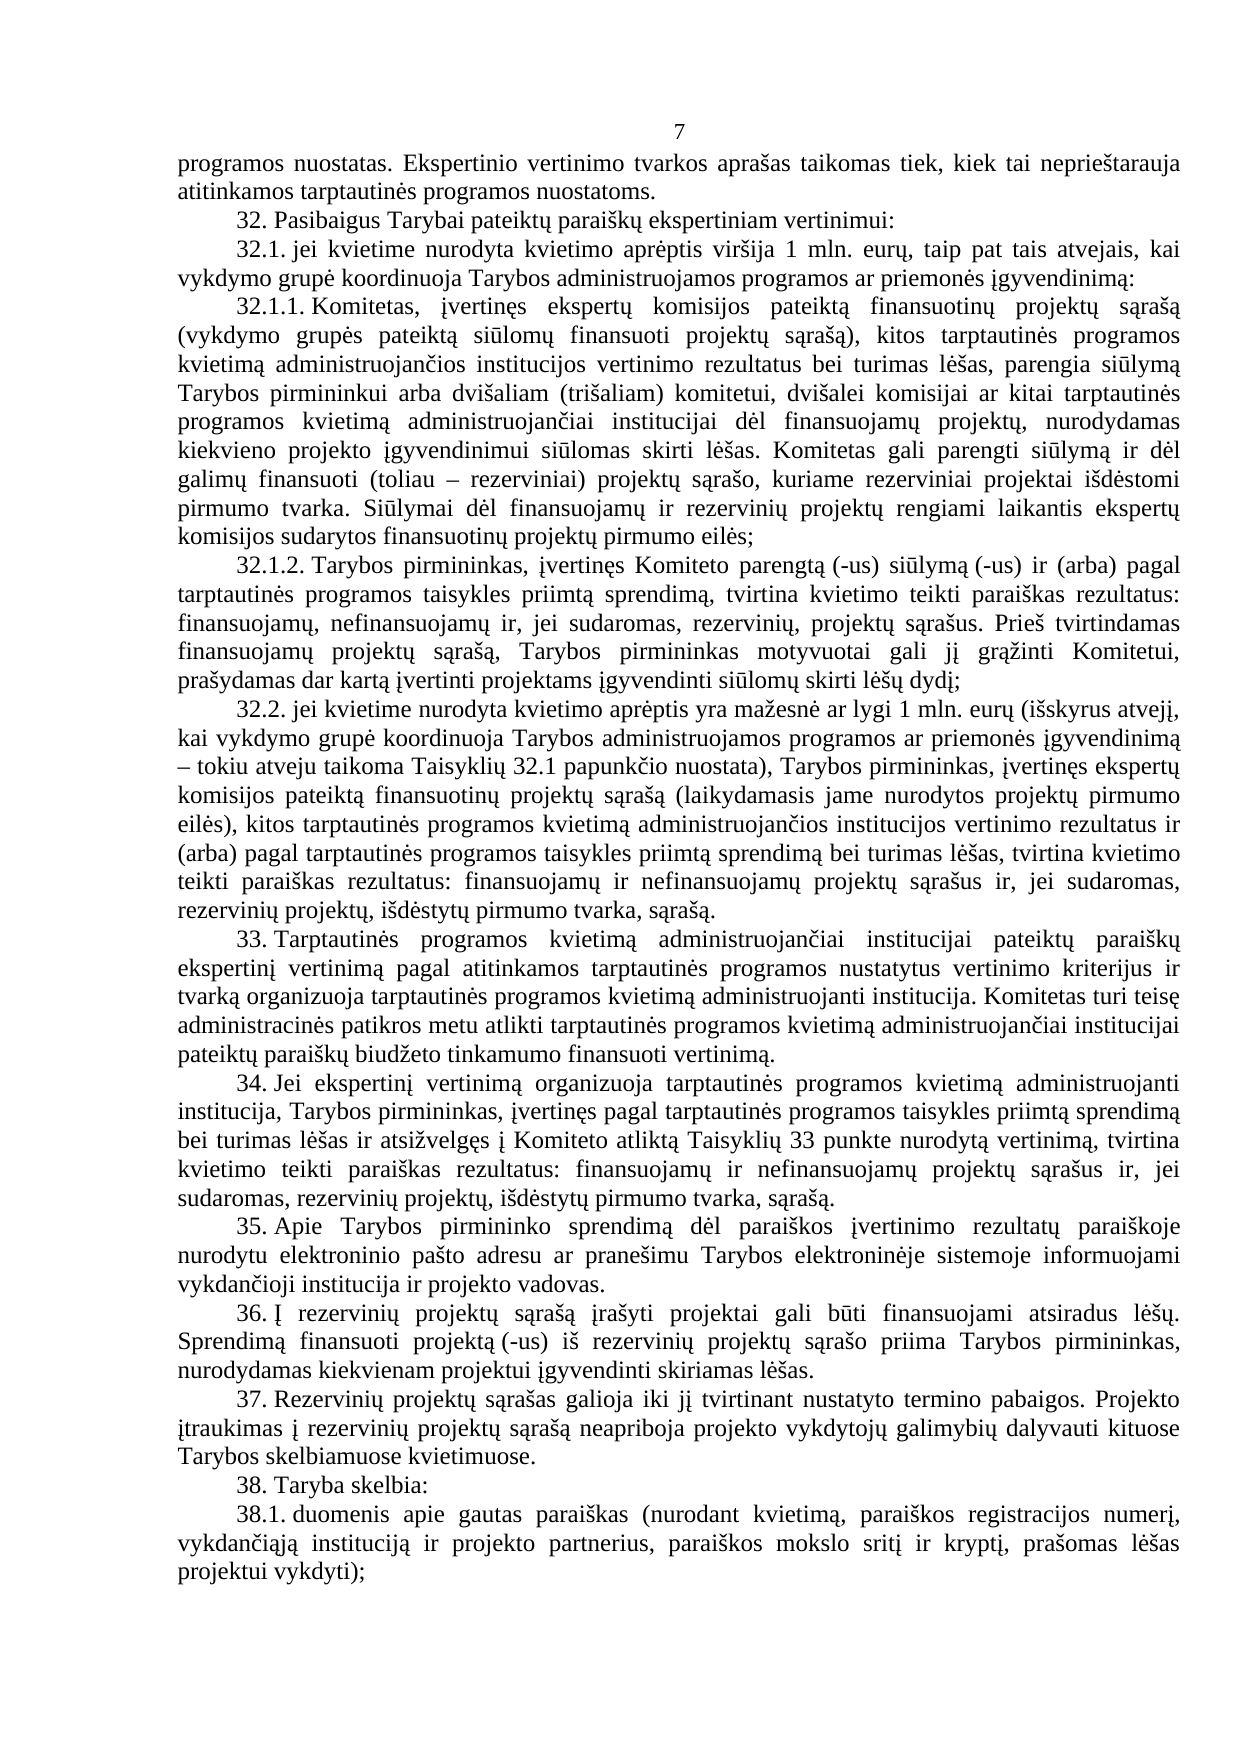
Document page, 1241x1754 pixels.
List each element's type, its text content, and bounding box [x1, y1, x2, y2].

text 33. Tarptautinės programos kvietimą administruojančiai institucijai pateiktų paraiškų ekspertinį vertinimą pagal atitinkamos tarptautinės programos nustatytus vertinimo kriterijus ir tvarką organizuoja tarptautinės programos kvietimą administruojanti institucija. Komitetas turi teisę administracinės patikros metu atlikti tarptautinės programos kvietimą administruojančiai institucijai pateiktų paraiškų biudžeto tinkamumo finansuoti vertinimą. [177, 924, 1181, 1068]
text 34. Jei ekspertinį vertinimą organizuoja tarptautinės programos kvietimą administruojanti institucija, Tarybos pirmininkas, įvertinęs pagal tarptautinės programos taisykles priimtą sprendimą bei turimas lėšas ir atsižvelgęs į Komiteto atliktą Taisyklių 33 punkte nurodytą vertinimą, tvirtina kvietimo teikti paraiškas rezultatus: finansuojamų ir nefinansuojamų projektų sąrašus ir, jei sudaromas, rezervinių projektų, išdėstytų pirmumo tvarka, sąrašą. [177, 1068, 1181, 1211]
text 32.1. jei kvietime nurodyta kvietimo aprėptis viršija 1 mln. eurų, taip pat tais atvejais, kai vykdymo grupė koordinuoja Tarybos administruojamos programos ar priemonės įgyvendinimą: [177, 234, 1181, 291]
text 32.1.2. Tarybos pirmininkas, įvertinęs Komiteto parengtą (-us) siūlymą (-us) ir (arba) pagal tarptautinės programos taisykles priimtą sprendimą, tvirtina kvietimo teikti paraiškas rezultatus: finansuojamų, nefinansuojamų ir, jei sudaromas, rezervinių, projektų sąrašus. Prieš tvirtindamas finansuojamų projektų sąrašą, Tarybos pirmininkas motyvuotai gali jį grąžinti Komitetui, prašydamas dar kartą įvertinti projektams įgyvendinti siūlomų skirti lėšų dydį; [177, 550, 1181, 694]
text 35. Apie Tarybos pirmininko sprendimą dėl paraiškos įvertinimo rezultatų paraiškoje nurodytu elektroninio pašto adresu ar pranešimu Tarybos elektroninėje sistemoje informuojami vykdančioji institucija ir projekto vadovas. [177, 1211, 1181, 1298]
text programos nuostatas. Ekspertinio vertinimo tvarkos aprašas taikomas tiek, kiek tai neprieštarauja atitinkamos tarptautinės programos nuostatoms. [177, 148, 1181, 205]
text 38.1. duomenis apie gautas paraiškas (nurodant kvietimą, paraiškos registracijos numerį, vykdančiąją instituciją ir projekto partnerius, paraiškos mokslo sritį ir kryptį, prašomas lėšas projektui vykdyti); [177, 1499, 1181, 1585]
text 36. Į rezervinių projektų sąrašą įrašyti projektai gali būti finansuojami atsiradus lėšų. Sprendimą finansuoti projektą (-us) iš rezervinių projektų sąrašo priima Tarybos pirmininkas, nurodydamas kiekvienam projektui įgyvendinti skiriamas lėšas. [177, 1298, 1181, 1384]
text 37. Rezervinių projektų sąrašas galioja iki jį tvirtinant nustatyto termino pabaigos. Projekto įtraukimas į rezervinių projektų sąrašą neapriboja projekto vykdytojų galimybių dalyvauti kituose Tarybos skelbiamuose kvietimuose. [177, 1384, 1181, 1470]
text 32.1.1. Komitetas, įvertinęs ekspertų komisijos pateiktą finansuotinų projektų sąrašą (vykdymo grupės pateiktą siūlomų finansuoti projektų sąrašą), kitos tarptautinės programos kvietimą administruojančios institucijos vertinimo rezultatus bei turimas lėšas, parengia siūlymą Tarybos pirmininkui arba dvišaliam (trišaliam) komitetui, dvišalei komisijai ar kitai tarptautinės programos kvietimą administruojančiai institucijai dėl finansuojamų projektų, nurodydamas kiekvieno projekto įgyvendinimui siūlomas skirti lėšas. Komitetas gali parengti siūlymą ir dėl galimų finansuoti (toliau – rezerviniai) projektų sąrašo, kuriame rezerviniai projektai išdėstomi pirmumo tvarka. Siūlymai dėl finansuojamų ir rezervinių projektų rengiami laikantis ekspertų komisijos sudarytos finansuotinų projektų pirmumo eilės; [177, 291, 1181, 550]
text 32.2. jei kvietime nurodyta kvietimo aprėptis yra mažesnė ar lygi 1 mln. eurų (išskyrus atvejį, kai vykdymo grupė koordinuoja Tarybos administruojamos programos ar priemonės įgyvendinimą – tokiu atveju taikoma Taisyklių 32.1 papunkčio nuostata), Tarybos pirmininkas, įvertinęs ekspertų komisijos pateiktą finansuotinų projektų sąrašą (laikydamasis jame nurodytos projektų pirmumo eilės), kitos tarptautinės programos kvietimą administruojančios institucijos vertinimo rezultatus ir (arba) pagal tarptautinės programos taisykles priimtą sprendimą bei turimas lėšas, tvirtina kvietimo teikti paraiškas rezultatus: finansuojamų ir nefinansuojamų projektų sąrašus ir, jei sudaromas, rezervinių projektų, išdėstytų pirmumo tvarka, sąrašą. [177, 694, 1181, 924]
text 38. Taryba skelbia: [177, 1470, 1181, 1499]
text 32. Pasibaigus Tarybai pateiktų paraiškų ekspertiniam vertinimui: [177, 205, 1181, 234]
